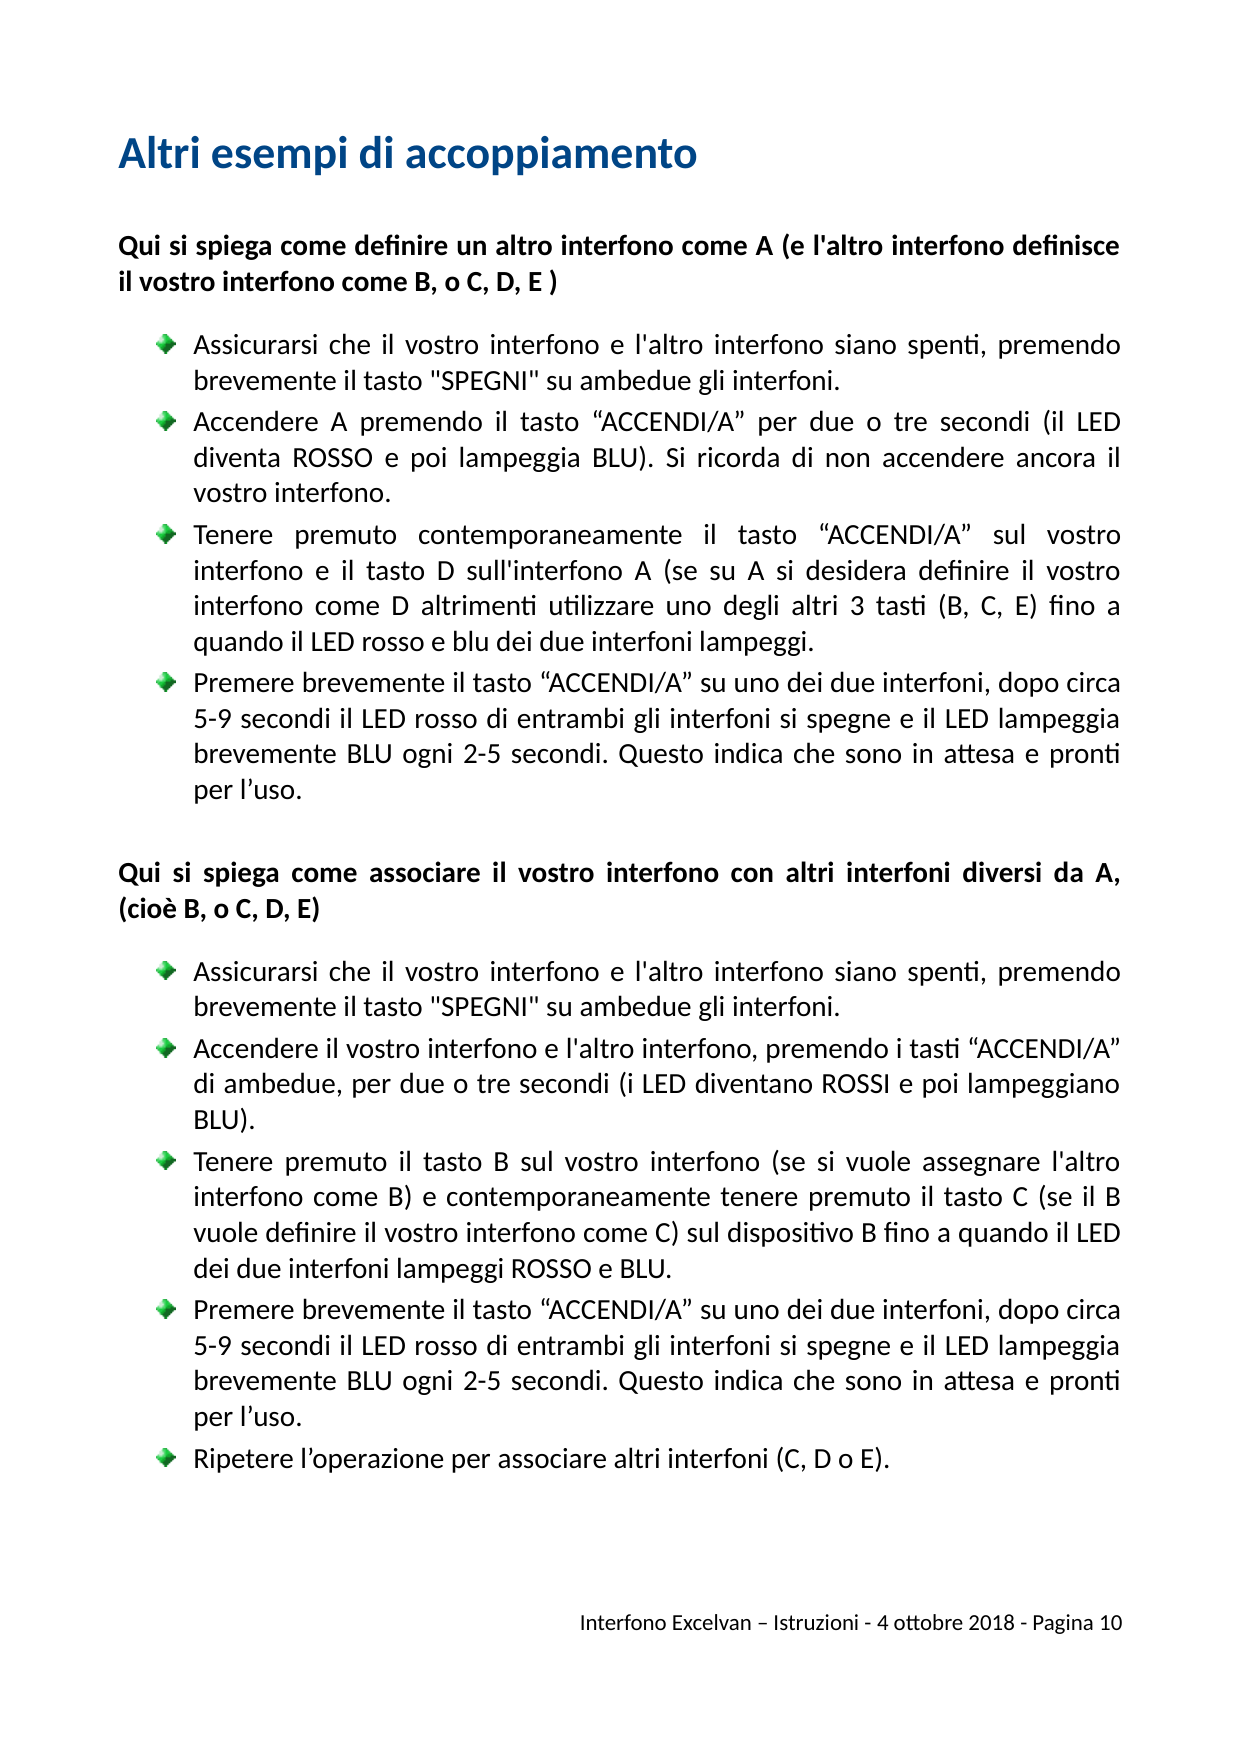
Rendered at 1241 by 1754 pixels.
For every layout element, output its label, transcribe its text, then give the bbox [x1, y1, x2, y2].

text Qui si spiega come associare il vostro interfono con altri interfoni diversi da A, (cioè B, o C, D, E) [118, 854, 1122, 926]
picture [156, 411, 176, 431]
picture [156, 1448, 176, 1467]
picture [156, 524, 176, 544]
picture [156, 1038, 176, 1058]
list Ripetere l’operazione per associare altri interfoni (C, D o E). [156, 1440, 1122, 1475]
picture [156, 334, 176, 354]
picture [156, 1299, 176, 1319]
list Premere brevemente il tasto “ACCENDI/A” su uno dei due interfoni, dopo circa 5-9 secondi il LED rosso di entrambi gli interfoni si spegne e il LED lampeggia brevemente BLU ogni 2-5 secondi. Questo indica che sono in attesa e pronti per l’uso. [156, 664, 1122, 807]
list Assicurarsi che il vostro interfono e l'altro interfono siano spenti, premendo brevemente il tasto "SPEGNI" su ambedue gli interfoni. [156, 953, 1122, 1024]
text Qui si spiega come definire un altro interfono come A (e l'altro interfono definisce il vostro interfono come B, o C, D, E ) [118, 227, 1122, 299]
list Tenere premuto il tasto B sul vostro interfono (se si vuole assegnare l'altro interfono come B) e contemporaneamente tenere premuto il tasto C (se il B vuole definire il vostro interfono come C) sul dispositivo B fino a quando il LED dei due interfoni lampeggi ROSSO e BLU. [156, 1143, 1122, 1285]
list Premere brevemente il tasto “ACCENDI/A” su uno dei due interfoni, dopo circa 5-9 secondi il LED rosso di entrambi gli interfoni si spegne e il LED lampeggia brevemente BLU ogni 2-5 secondi. Questo indica che sono in attesa e pronti per l’uso. [156, 1291, 1122, 1434]
picture [156, 672, 176, 692]
picture [156, 961, 176, 980]
list Tenere premuto contemporaneamente il tasto “ACCENDI/A” sul vostro interfono e il tasto D sull'interfono A (se su A si desidera definire il vostro interfono come D altrimenti utilizzare uno degli altri 3 tasti (B, C, E) fino a quando il LED rosso e blu dei due interfoni lampeggi. [156, 516, 1122, 658]
list Accendere il vostro interfono e l'altro interfono, premendo i tasti “ACCENDI/A” di ambedue, per due o tre secondi (i LED diventano ROSSI e poi lampeggiano BLU). [156, 1030, 1122, 1137]
list Accendere A premendo il tasto “ACCENDI/A” per due o tre secondi (il LED diventa ROSSO e poi lampeggia BLU). Si ricorda di non accendere ancora il vostro interfono. [156, 403, 1122, 510]
subtitle Altri esempi di accoppiamento [118, 124, 1122, 180]
list Assicurarsi che il vostro interfono e l'altro interfono siano spenti, premendo brevemente il tasto "SPEGNI" su ambedue gli interfoni. [156, 326, 1122, 397]
picture [156, 1151, 176, 1170]
